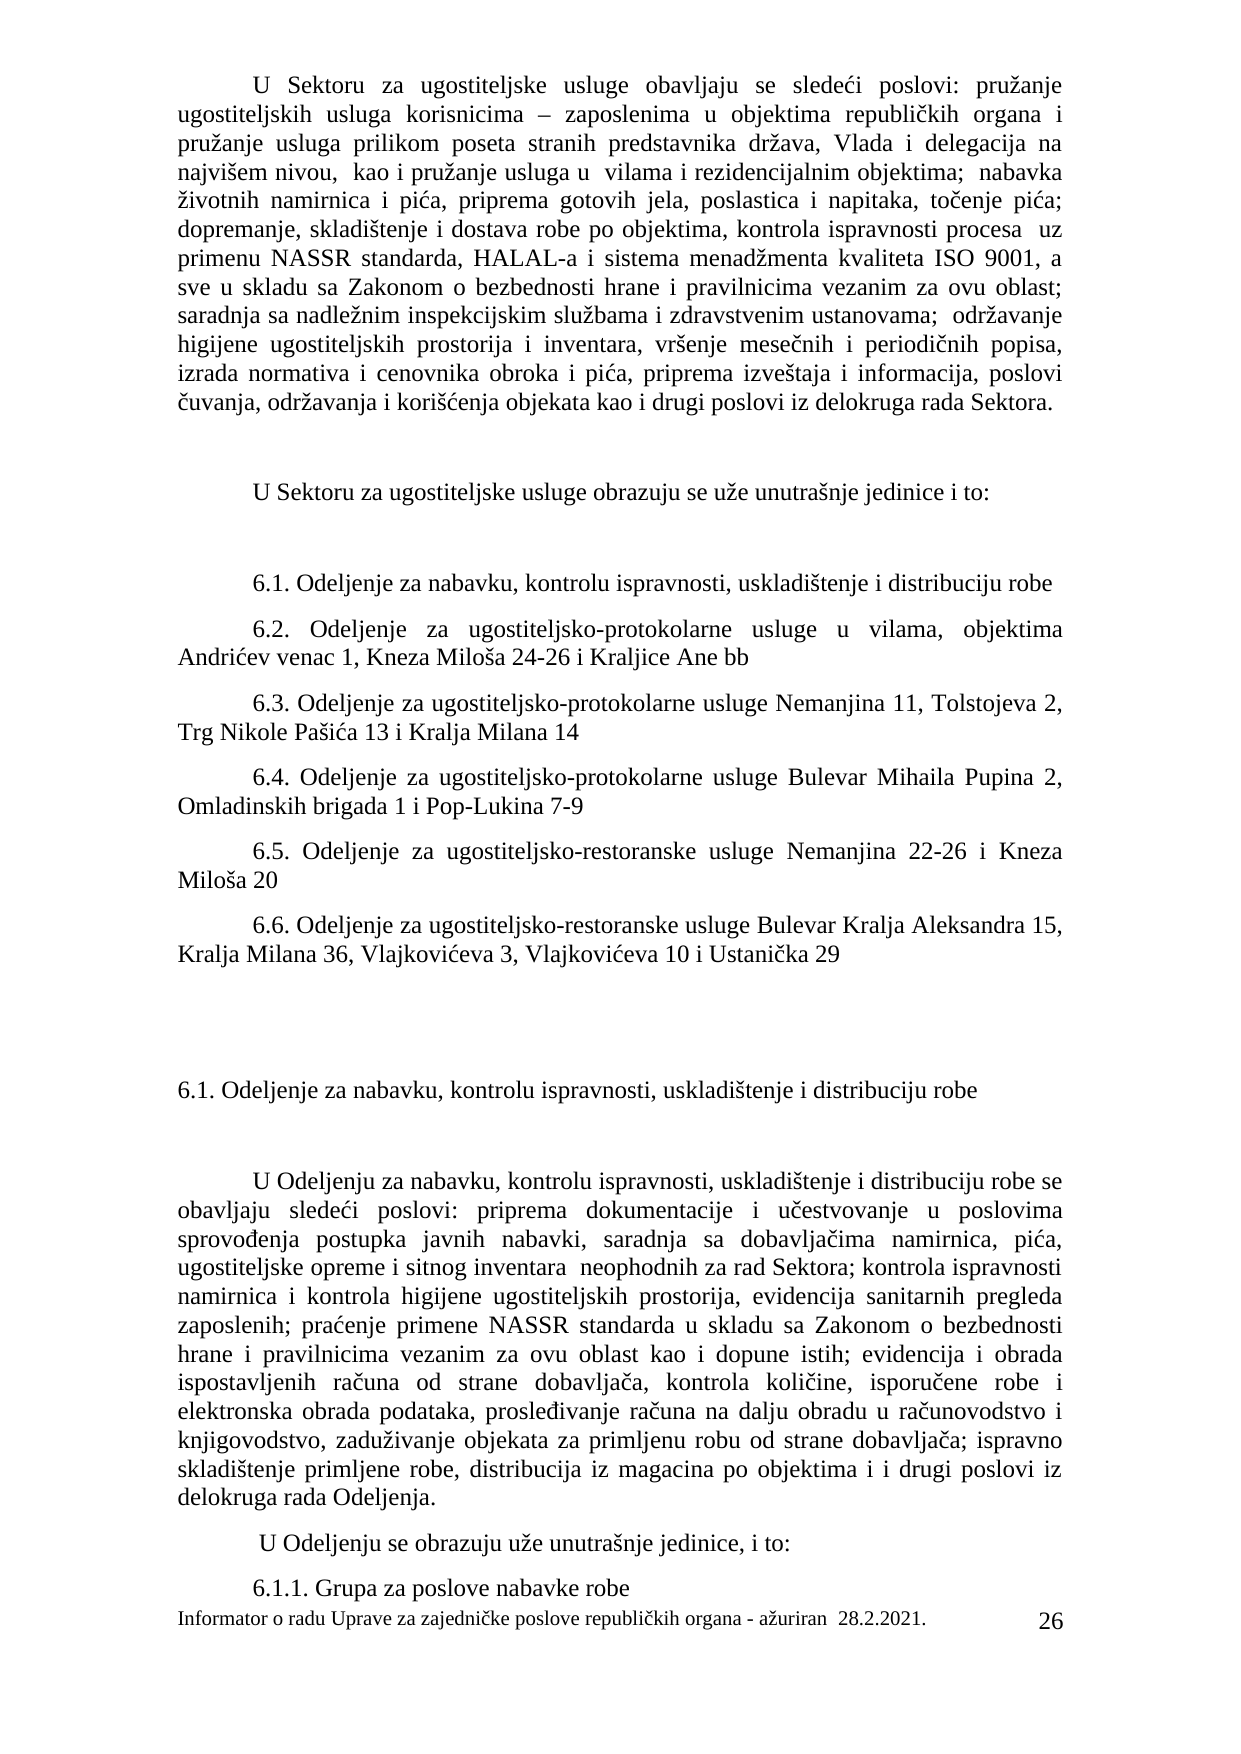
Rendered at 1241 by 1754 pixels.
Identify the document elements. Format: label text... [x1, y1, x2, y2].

text 6.1. Odeljenje za nabavku, kontrolu ispravnosti, uskladištenje i distribuciju robe [177, 568, 1063, 597]
text U Odeljenju se obrazuju uže unutrašnje jedinice, i to: [177, 1528, 1063, 1557]
text U Sektoru za ugostiteljske usluge obrazuju se uže unutrašnje jedinice i to: [177, 477, 1063, 506]
text 6.5. Odeljenje za ugostiteljsko-restoranske usluge Nemanjina 22-26 i Kneza Miloša 20 [177, 836, 1063, 894]
text 6.6. Odeljenje za ugostiteljsko-restoranske usluge Bulevar Kralja Aleksandra 15, Kralja Milana 36, Vlajkovićeva 3, Vlajkovićeva 10 i Ustanička 29 [177, 910, 1063, 968]
text U Sektoru za ugostiteljske usluge obavljaju se sledeći poslovi: pružanje ugostiteljskih usluga korisnicima – zaposlenima u objektima republičkih organa i pružanje usluga prilikom poseta stranih predstavnika država, Vlada i delegacija na najvišem nivou, kao i pružanje usluga u vilama i rezidencijalnim objektima; nabavka životnih namirnica i pića, priprema gotovih jela, poslastica i napitaka, točenje pića; dopremanje, skladištenje i dostava robe po objektima, kontrola ispravnosti procesa uz primenu NASSR standarda, HALAL-a i sistema menadžmenta kvaliteta ISO 9001, a sve u skladu sa Zakonom o bezbednosti hrane i pravilnicima vezanim za ovu oblast; saradnja sa nadležnim inspekcijskim službama i zdravstvenim ustanovama; održavanje higijene ugostiteljskih prostorija i inventara, vršenje mesečnih i periodičnih popisa, izrada normativa i cenovnika obroka i pića, priprema izveštaja i informacija, poslovi čuvanja, održavanja i korišćenja objekata kao i drugi poslovi iz delokruga rada Sektora. [177, 70, 1063, 415]
text 6.1. Odeljenje za nabavku, kontrolu ispravnosti, uskladištenje i distribuciju robe [177, 1075, 1063, 1104]
text U Odeljenju za nabavku, kontrolu ispravnosti, uskladištenje i distribuciju robe se obavljaju sledeći poslovi: priprema dokumentacije i učestvovanje u poslovima sprovođenja postupka javnih nabavki, saradnja sa dobavljačima namirnica, pića, ugostiteljske opreme i sitnog inventara neophodnih za rad Sektora; kontrola ispravnosti namirnica i kontrola higijene ugostiteljskih prostorija, evidencija sanitarnih pregleda zaposlenih; praćenje primene NASSR standarda u skladu sa Zakonom o bezbednosti hrane i pravilnicima vezanim za ovu oblast kao i dopune istih; evidencija i obrada ispostavljenih računa od strane dobavljača, kontrola količine, isporučene robe i elektronska obrada podataka, prosleđivanje računa na dalju obradu u računovodstvo i knjigovodstvo, zaduživanje objekata za primljenu robu od strane dobavljača; ispravno skladištenje primljene robe, distribucija iz magacina po objektima i i drugi poslovi iz delokruga rada Odeljenja. [177, 1166, 1063, 1511]
text 6.4. Odeljenje za ugostiteljsko-protokolarne usluge Bulevar Mihaila Pupina 2, Omladinskih brigada 1 i Pop-Lukina 7-9 [177, 762, 1063, 819]
text 6.1.1. Grupa za poslove nabavke robe [177, 1573, 1063, 1602]
text 6.2. Odeljenje za ugostiteljsko-protokolarne usluge u vilama, objektima Andrićev venac 1, Kneza Miloša 24-26 i Kraljice Ane bb [177, 614, 1063, 671]
text 6.3. Odeljenje za ugostiteljsko-protokolarne usluge Nemanjina 11, Tolstojeva 2, Trg Nikole Pašića 13 i Kralja Milana 14 [177, 688, 1063, 745]
